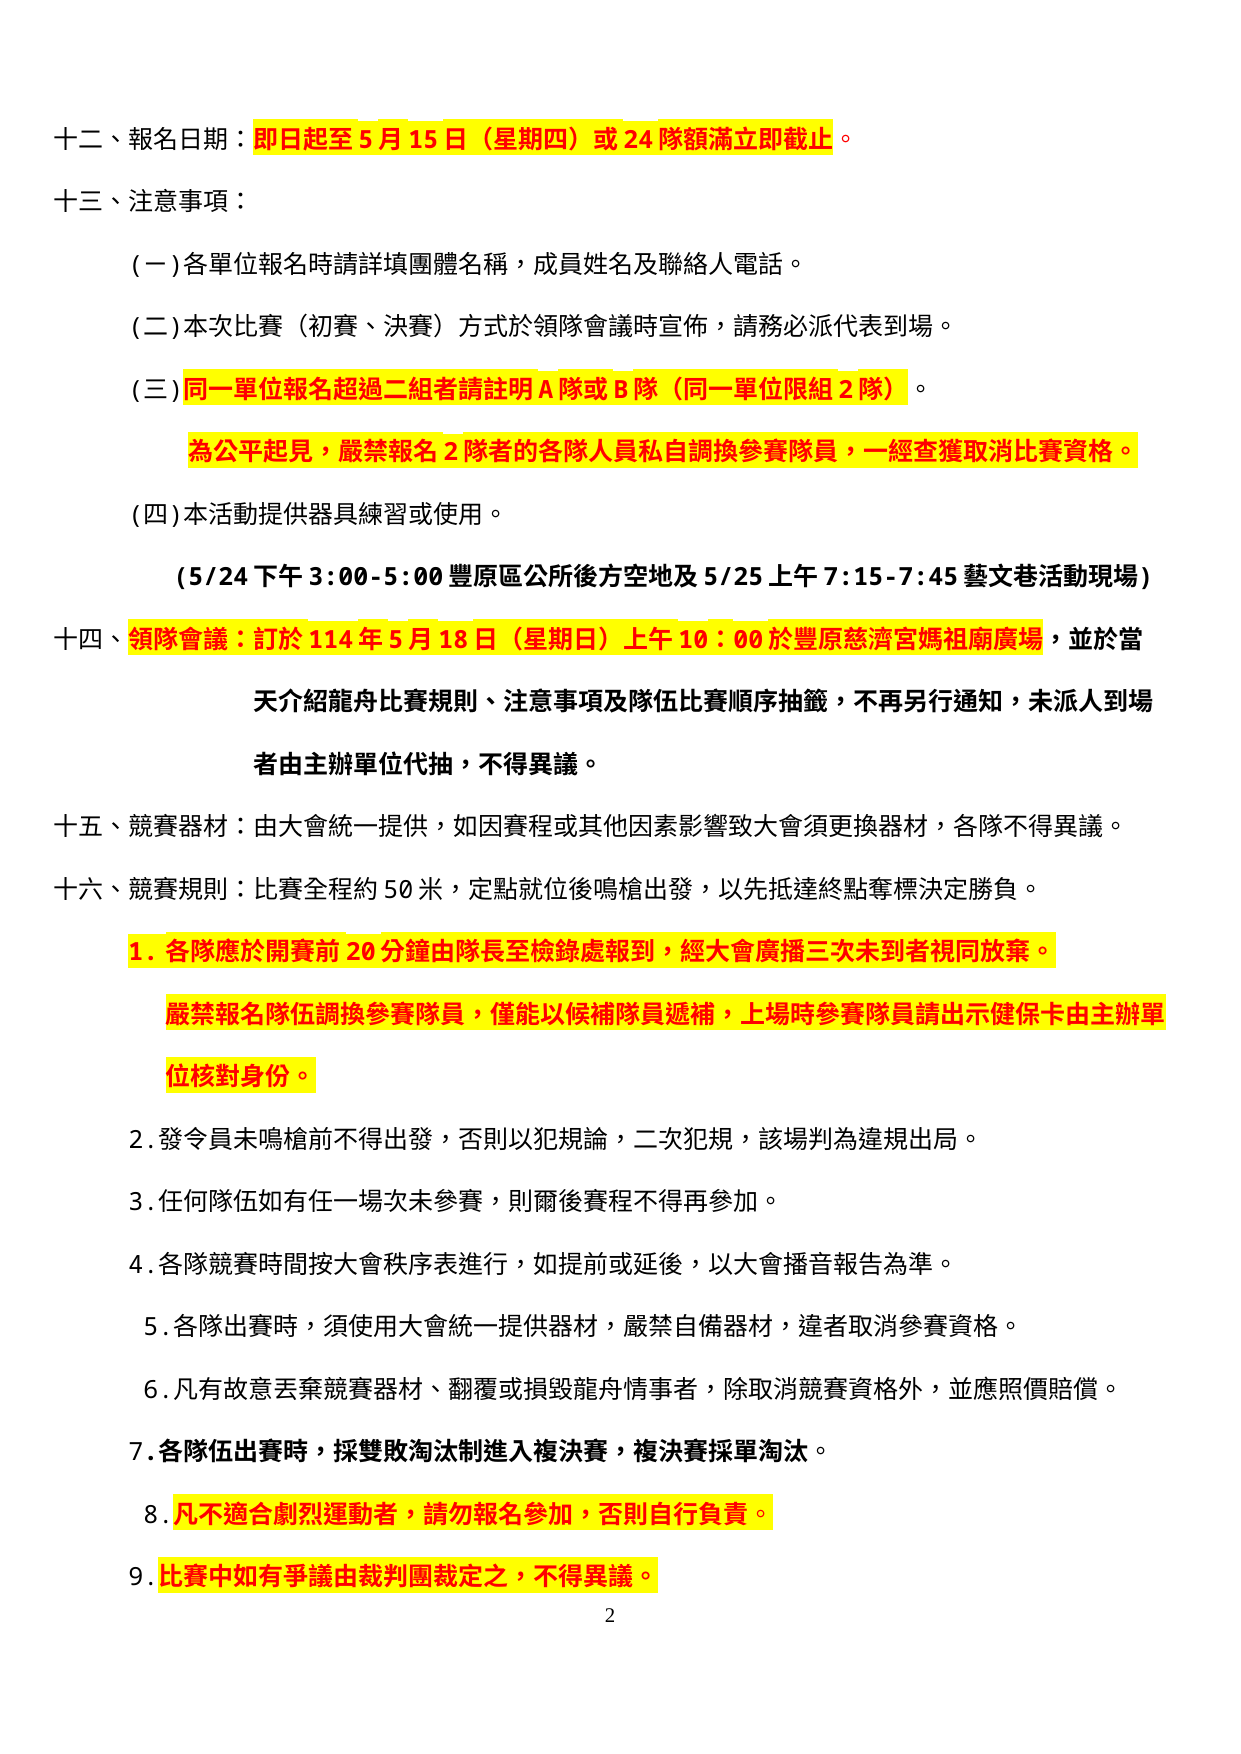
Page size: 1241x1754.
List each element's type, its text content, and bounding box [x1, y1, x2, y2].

text (四)本活動提供器具練習或使用。 [53, 471, 1166, 533]
text 8.凡不適合劇烈運動者，請勿報名參加，否則自行負責。 [53, 1471, 1166, 1533]
text 9.比賽中如有爭議由裁判團裁定之，不得異議。 [53, 1533, 1166, 1596]
text 十五、競賽器材：由大會統一提供，如因賽程或其他因素影響致大會須更換器材，各隊不得異議。 [53, 783, 1166, 846]
text 2.發令員未鳴槍前不得出發，否則以犯規論，二次犯規，該場判為違規出局。 [53, 1096, 1166, 1158]
text 5.各隊出賽時，須使用大會統一提供器材，嚴禁自備器材，違者取消參賽資格。 [53, 1283, 1166, 1346]
text (二)本次比賽（初賽、決賽）方式於領隊會議時宣佈，請務必派代表到場。 [53, 283, 1166, 346]
text 十六、競賽規則：比賽全程約50米，定點就位後鳴槍出發，以先抵達終點奪標決定勝負。 [53, 846, 1166, 908]
text 十二、報名日期：即日起至5月15日（星期四）或24隊額滿立即截止。 [53, 96, 1166, 158]
text 7.各隊伍出賽時，採雙敗淘汰制進入複決賽，複決賽採單淘汰。 [53, 1408, 1166, 1471]
text 為公平起見，嚴禁報名2隊者的各隊人員私自調換參賽隊員，一經查獲取消比賽資格。 [53, 408, 1166, 471]
text 嚴禁報名隊伍調換參賽隊員，僅能以候補隊員遞補，上場時參賽隊員請出示健保卡由主辦單位核對身份。 [166, 971, 1166, 1096]
text 十三、注意事項： [53, 158, 1166, 221]
text 6.凡有故意丟棄競賽器材、翻覆或損毀龍舟情事者，除取消競賽資格外，並應照價賠償。 [53, 1346, 1166, 1408]
list 各隊應於開賽前20分鐘由隊長至檢錄處報到，經大會廣播三次未到者視同放棄。 [128, 908, 1166, 971]
text (ㄧ)各單位報名時請詳填團體名稱，成員姓名及聯絡人電話。 [53, 221, 1166, 283]
text (三)同一單位報名超過二組者請註明A隊或B隊（同一單位限組2隊）。 [53, 346, 1166, 408]
text (5/24下午3:00-5:00豐原區公所後方空地及5/25上午7:15-7:45藝文巷活動現場) [53, 533, 1166, 596]
text 3.任何隊伍如有任一場次未參賽，則爾後賽程不得再參加。 [53, 1158, 1166, 1221]
text 4.各隊競賽時間按大會秩序表進行，如提前或延後，以大會播音報告為準。 [53, 1221, 1166, 1283]
text 十四、領隊會議：訂於114年5月18日（星期日）上午10：00於豐原慈濟宮媽祖廟廣場，並於當天介紹龍舟比賽規則、注意事項及隊伍比賽順序抽籤，不再另行通知，未派人到場者由主辦單位代抽，不得異議。 [53, 596, 1166, 783]
